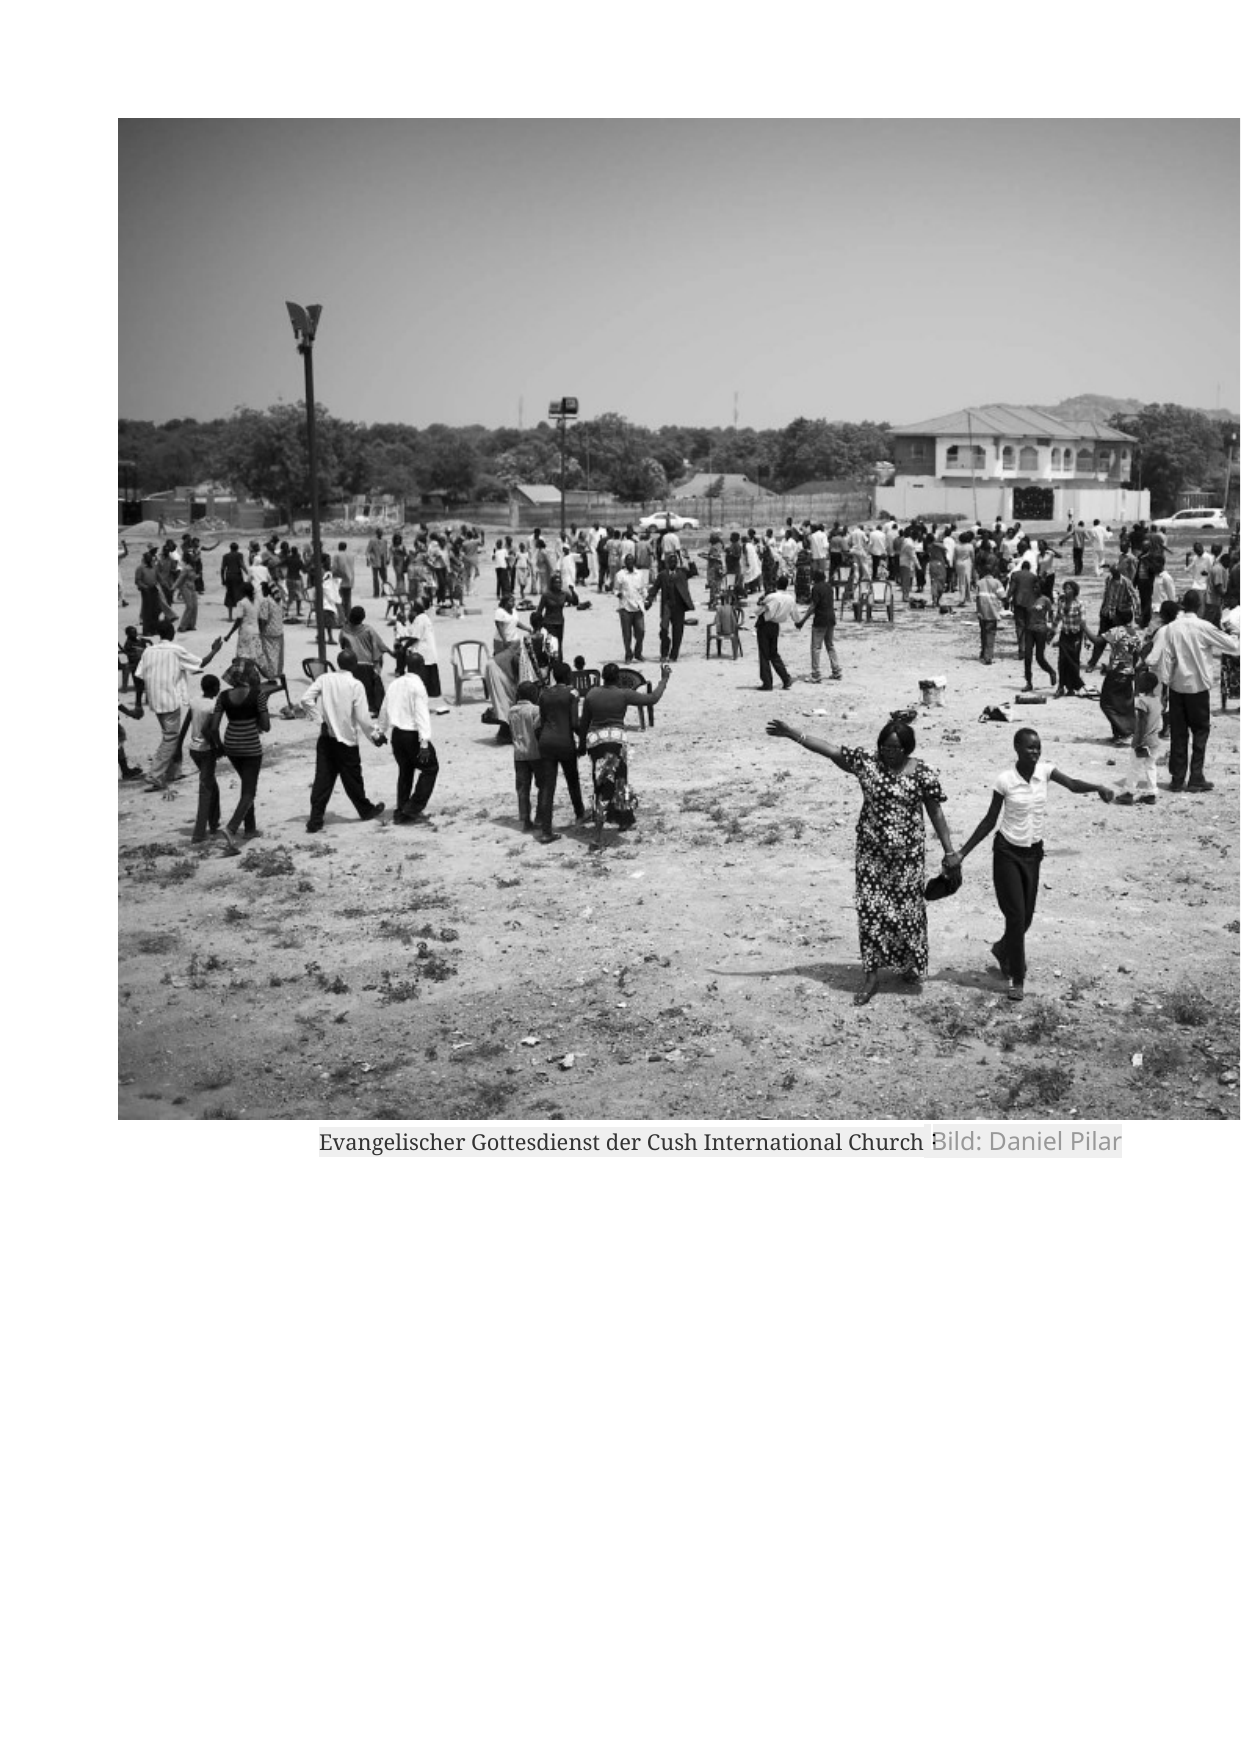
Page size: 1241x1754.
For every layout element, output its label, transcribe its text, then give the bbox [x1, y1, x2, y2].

text Evangelischer Gottesdienst der Cush International Church Bild: Daniel Pilar [118, 1124, 1122, 1158]
picture [118, 118, 1241, 1120]
